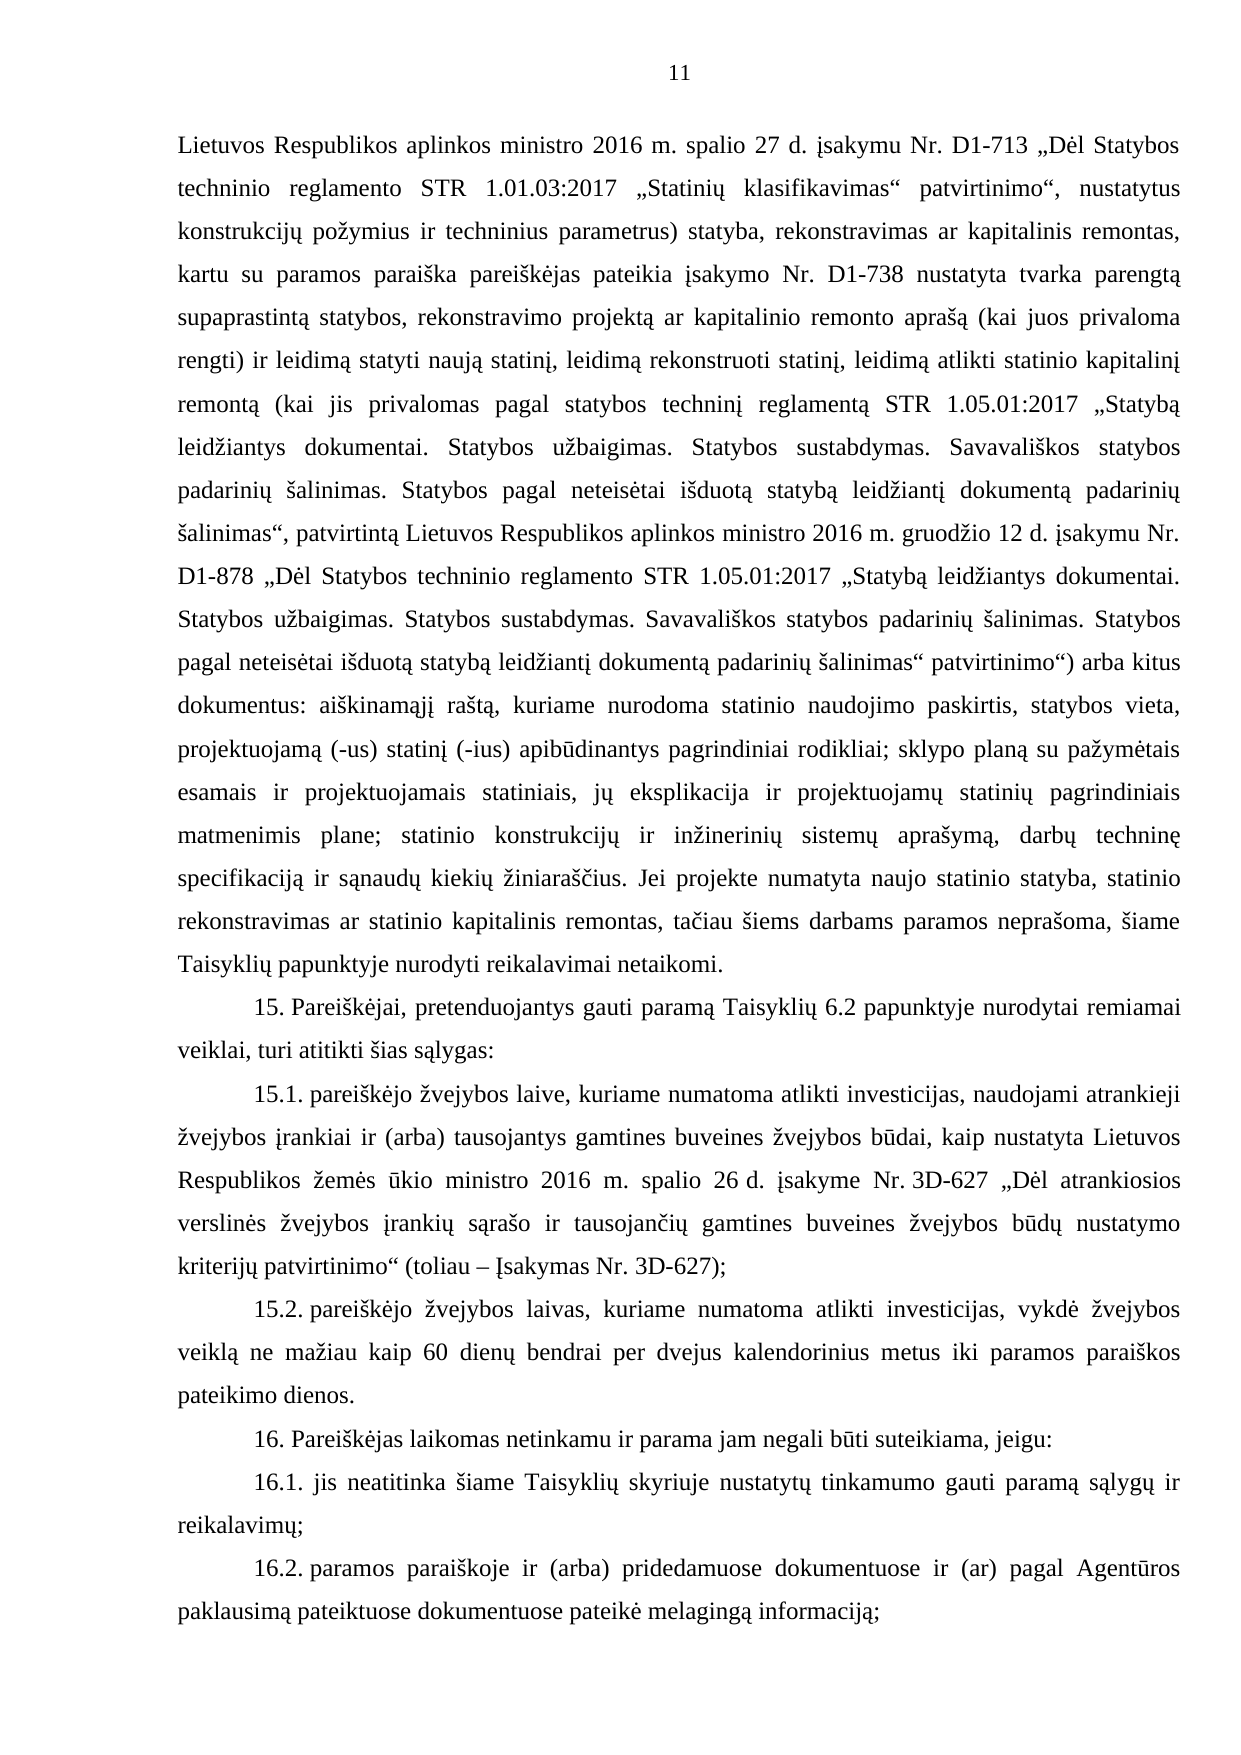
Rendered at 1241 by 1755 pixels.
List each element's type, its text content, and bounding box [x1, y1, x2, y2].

text Lietuvos Respublikos aplinkos ministro 2016 m. spalio 27 d. įsakymu Nr. D1-713 „Dėl Statybos techninio reglamento STR 1.01.03:2017 „Statinių klasifikavimas“ patvirtinimo“, nustatytus konstrukcijų požymius ir techninius parametrus) statyba, rekonstravimas ar kapitalinis remontas, kartu su paramos paraiška pareiškėjas pateikia įsakymo Nr. D1-738 nustatyta tvarka parengtą supaprastintą statybos, rekonstravimo projektą ar kapitalinio remonto aprašą (kai juos privaloma rengti) ir leidimą statyti naują statinį, leidimą rekonstruoti statinį, leidimą atlikti statinio kapitalinį remontą (kai jis privalomas pagal statybos techninį reglamentą STR 1.05.01:2017 „Statybą leidžiantys dokumentai. Statybos užbaigimas. Statybos sustabdymas. Savavališkos statybos padarinių šalinimas. Statybos pagal neteisėtai išduotą statybą leidžiantį dokumentą padarinių šalinimas“, patvirtintą Lietuvos Respublikos aplinkos ministro 2016 m. gruodžio 12 d. įsakymu Nr. D1-878 „Dėl Statybos techninio reglamento STR 1.05.01:2017 „Statybą leidžiantys dokumentai. Statybos užbaigimas. Statybos sustabdymas. Savavališkos statybos padarinių šalinimas. Statybos pagal neteisėtai išduotą statybą leidžiantį dokumentą padarinių šalinimas“ patvirtinimo“) arba kitus dokumentus: aiškinamąjį raštą, kuriame nurodoma statinio naudojimo paskirtis, statybos vieta, projektuojamą (-us) statinį (-ius) apibūdinantys pagrindiniai rodikliai; sklypo planą su pažymėtais esamais ir projektuojamais statiniais, jų eksplikacija ir projektuojamų statinių pagrindiniais matmenimis plane; statinio konstrukcijų ir inžinerinių sistemų aprašymą, darbų techninę specifikaciją ir sąnaudų kiekių žiniaraščius. Jei projekte numatyta naujo statinio statyba, statinio rekonstravimas ar statinio kapitalinis remontas, tačiau šiems darbams paramos neprašoma, šiame Taisyklių papunktyje nurodyti reikalavimai netaikomi. [177, 130, 1181, 978]
text 15.1. pareiškėjo žvejybos laive, kuriame numatoma atlikti investicijas, naudojami atrankieji žvejybos įrankiai ir (arba) tausojantys gamtines buveines žvejybos būdai, kaip nustatyta Lietuvos Respublikos žemės ūkio ministro 2016 m. spalio 26 d. įsakyme Nr. 3D-627 „Dėl atrankiosios verslinės žvejybos įrankių sąrašo ir tausojančių gamtines buveines žvejybos būdų nustatymo kriterijų patvirtinimo“ (toliau – Įsakymas Nr. 3D-627); [177, 1079, 1181, 1280]
text 16. Pareiškėjas laikomas netinkamu ir parama jam negali būti suteikiama, jeigu: [177, 1424, 1181, 1452]
text 16.2. paramos paraiškoje ir (arba) pridedamuose dokumentuose ir (ar) pagal Agentūros paklausimą pateiktuose dokumentuose pateikė melagingą informaciją; [177, 1553, 1181, 1625]
text 15.2. pareiškėjo žvejybos laivas, kuriame numatoma atlikti investicijas, vykdė žvejybos veiklą ne mažiau kaip 60 dienų bendrai per dvejus kalendorinius metus iki paramos paraiškos pateikimo dienos. [177, 1294, 1181, 1409]
text 15. Pareiškėjai, pretenduojantys gauti paramą Taisyklių 6.2 papunktyje nurodytai remiamai veiklai, turi atitikti šias sąlygas: [177, 992, 1181, 1064]
text 16.1. jis neatitinka šiame Taisyklių skyriuje nustatytų tinkamumo gauti paramą sąlygų ir reikalavimų; [177, 1467, 1181, 1539]
